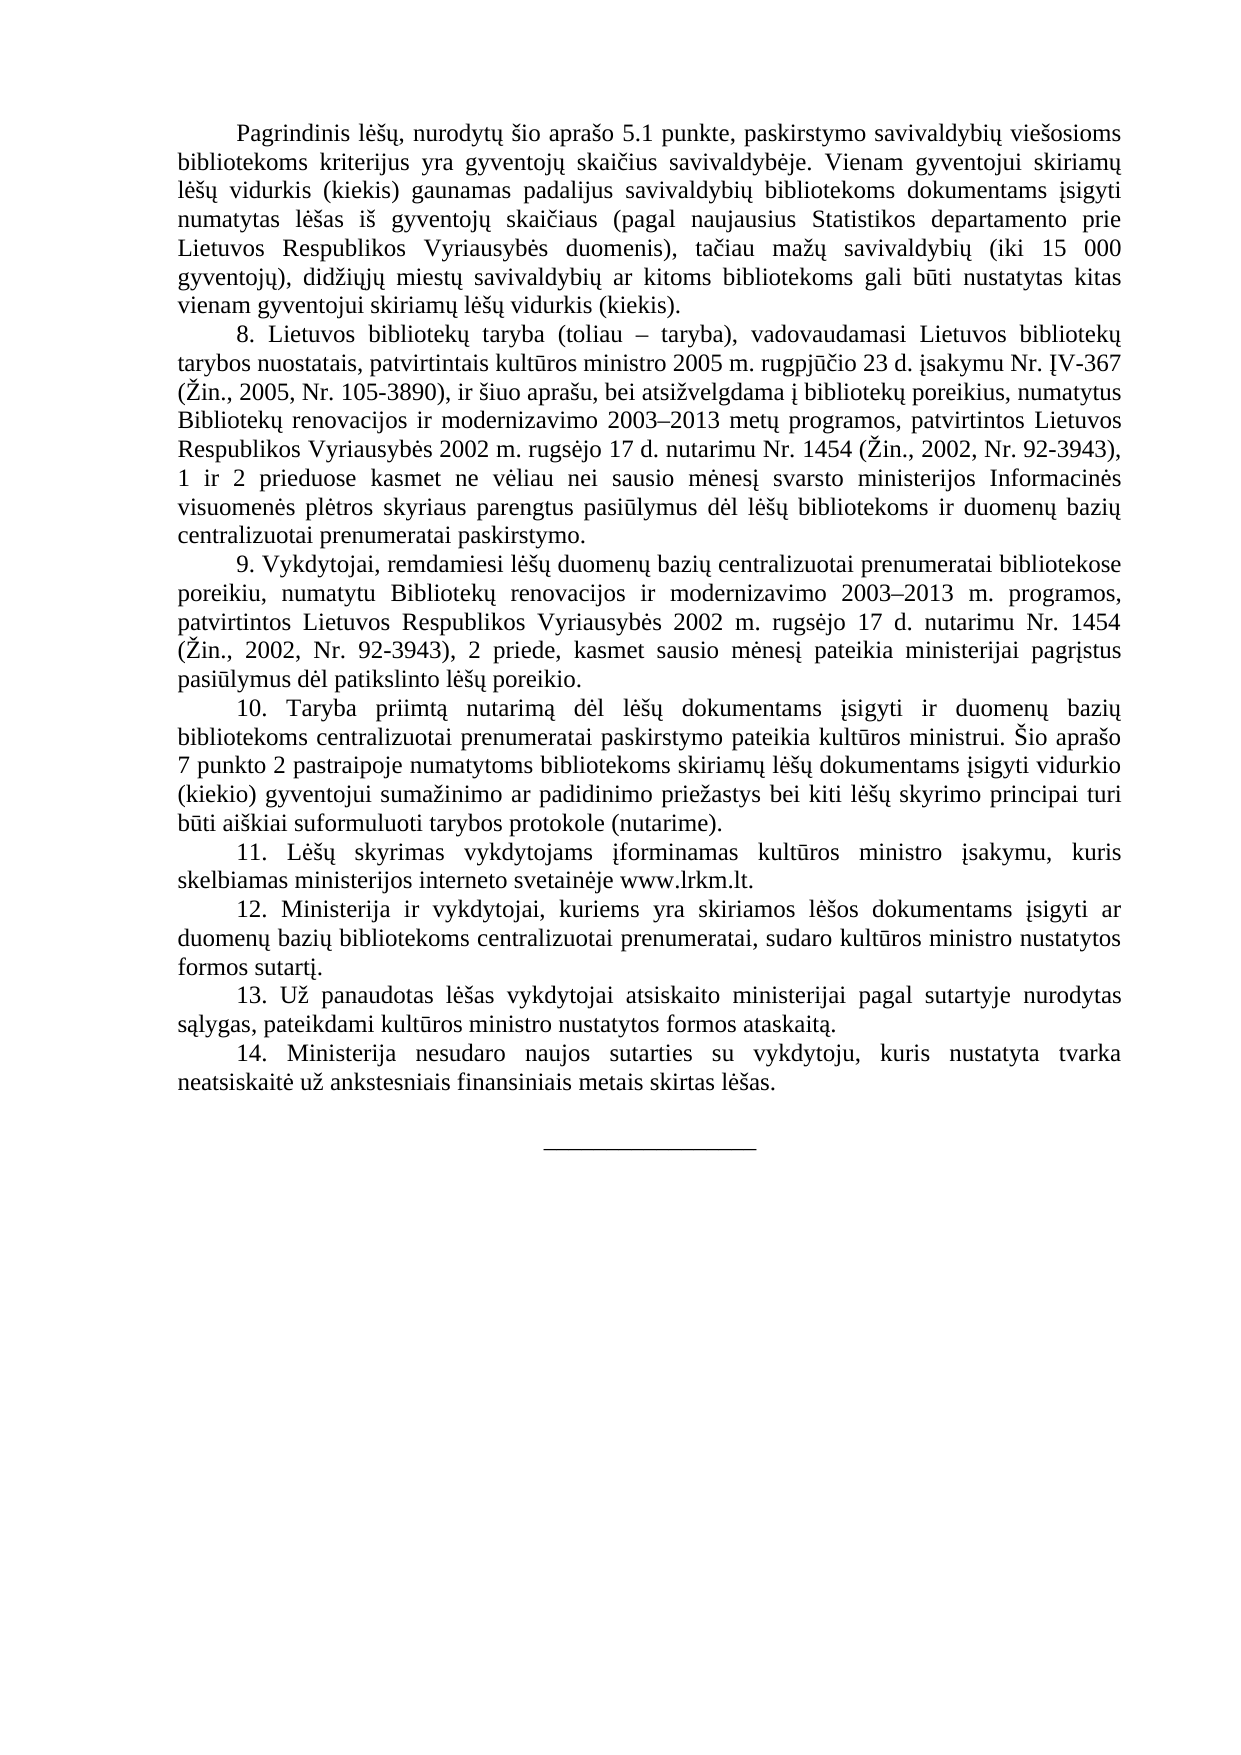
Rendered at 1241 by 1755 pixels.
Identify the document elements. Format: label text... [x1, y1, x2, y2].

text Pagrindinis lėšų, nurodytų šio aprašo 5.1 punkte, paskirstymo savivaldybių viešosioms bibliotekoms kriterijus yra gyventojų skaičius savivaldybėje. Vienam gyventojui skiriamų lėšų vidurkis (kiekis) gaunamas padalijus savivaldybių bibliotekoms dokumentams įsigyti numatytas lėšas iš gyventojų skaičiaus (pagal naujausius Statistikos departamento prie Lietuvos Respublikos Vyriausybės duomenis), tačiau mažų savivaldybių (iki 15 000 gyventojų), didžiųjų miestų savivaldybių ar kitoms bibliotekoms gali būti nustatytas kitas vienam gyventojui skiriamų lėšų vidurkis (kiekis). [177, 118, 1122, 319]
text 12. Ministerija ir vykdytojai, kuriems yra skiriamos lėšos dokumentams įsigyti ar duomenų bazių bibliotekoms centralizuotai prenumeratai, sudaro kultūros ministro nustatytos formos sutartį. [177, 894, 1122, 981]
text 14. Ministerija nesudaro naujos sutarties su vykdytoju, kuris nustatyta tvarka neatsiskaitė už ankstesniais finansiniais metais skirtas lėšas. [177, 1038, 1122, 1096]
text 13. Už panaudotas lėšas vykdytojai atsiskaito ministerijai pagal sutartyje nurodytas sąlygas, pateikdami kultūros ministro nustatytos formos ataskaitą. [177, 981, 1122, 1038]
text _________________ [177, 1124, 1122, 1153]
text 9. Vykdytojai, remdamiesi lėšų duomenų bazių centralizuotai prenumeratai bibliotekose poreikiu, numatytu Bibliotekų renovacijos ir modernizavimo 2003–2013 m. programos, patvirtintos Lietuvos Respublikos Vyriausybės 2002 m. rugsėjo 17 d. nutarimu Nr. 1454 (Žin., 2002, Nr. 92-3943), 2 priede, kasmet sausio mėnesį pateikia ministerijai pagrįstus pasiūlymus dėl patikslinto lėšų poreikio. [177, 549, 1122, 693]
text 11. Lėšų skyrimas vykdytojams įforminamas kultūros ministro įsakymu, kuris skelbiamas ministerijos interneto svetainėje www.lrkm.lt. [177, 837, 1122, 894]
text 8. Lietuvos bibliotekų taryba (toliau – taryba), vadovaudamasi Lietuvos bibliotekų tarybos nuostatais, patvirtintais kultūros ministro 2005 m. rugpjūčio 23 d. įsakymu Nr. ĮV-367 (Žin., 2005, Nr. 105-3890), ir šiuo aprašu, bei atsižvelgdama į bibliotekų poreikius, numatytus Bibliotekų renovacijos ir modernizavimo 2003–2013 metų programos, patvirtintos Lietuvos Respublikos Vyriausybės 2002 m. rugsėjo 17 d. nutarimu Nr. 1454 (Žin., 2002, Nr. 92-3943), 1 ir 2 prieduose kasmet ne vėliau nei sausio mėnesį svarsto ministerijos Informacinės visuomenės plėtros skyriaus parengtus pasiūlymus dėl lėšų bibliotekoms ir duomenų bazių centralizuotai prenumeratai paskirstymo. [177, 319, 1122, 549]
text 10. Taryba priimtą nutarimą dėl lėšų dokumentams įsigyti ir duomenų bazių bibliotekoms centralizuotai prenumeratai paskirstymo pateikia kultūros ministrui. Šio aprašo 7 punkto 2 pastraipoje numatytoms bibliotekoms skiriamų lėšų dokumentams įsigyti vidurkio (kiekio) gyventojui sumažinimo ar padidinimo priežastys bei kiti lėšų skyrimo principai turi būti aiškiai suformuluoti tarybos protokole (nutarime). [177, 693, 1122, 837]
